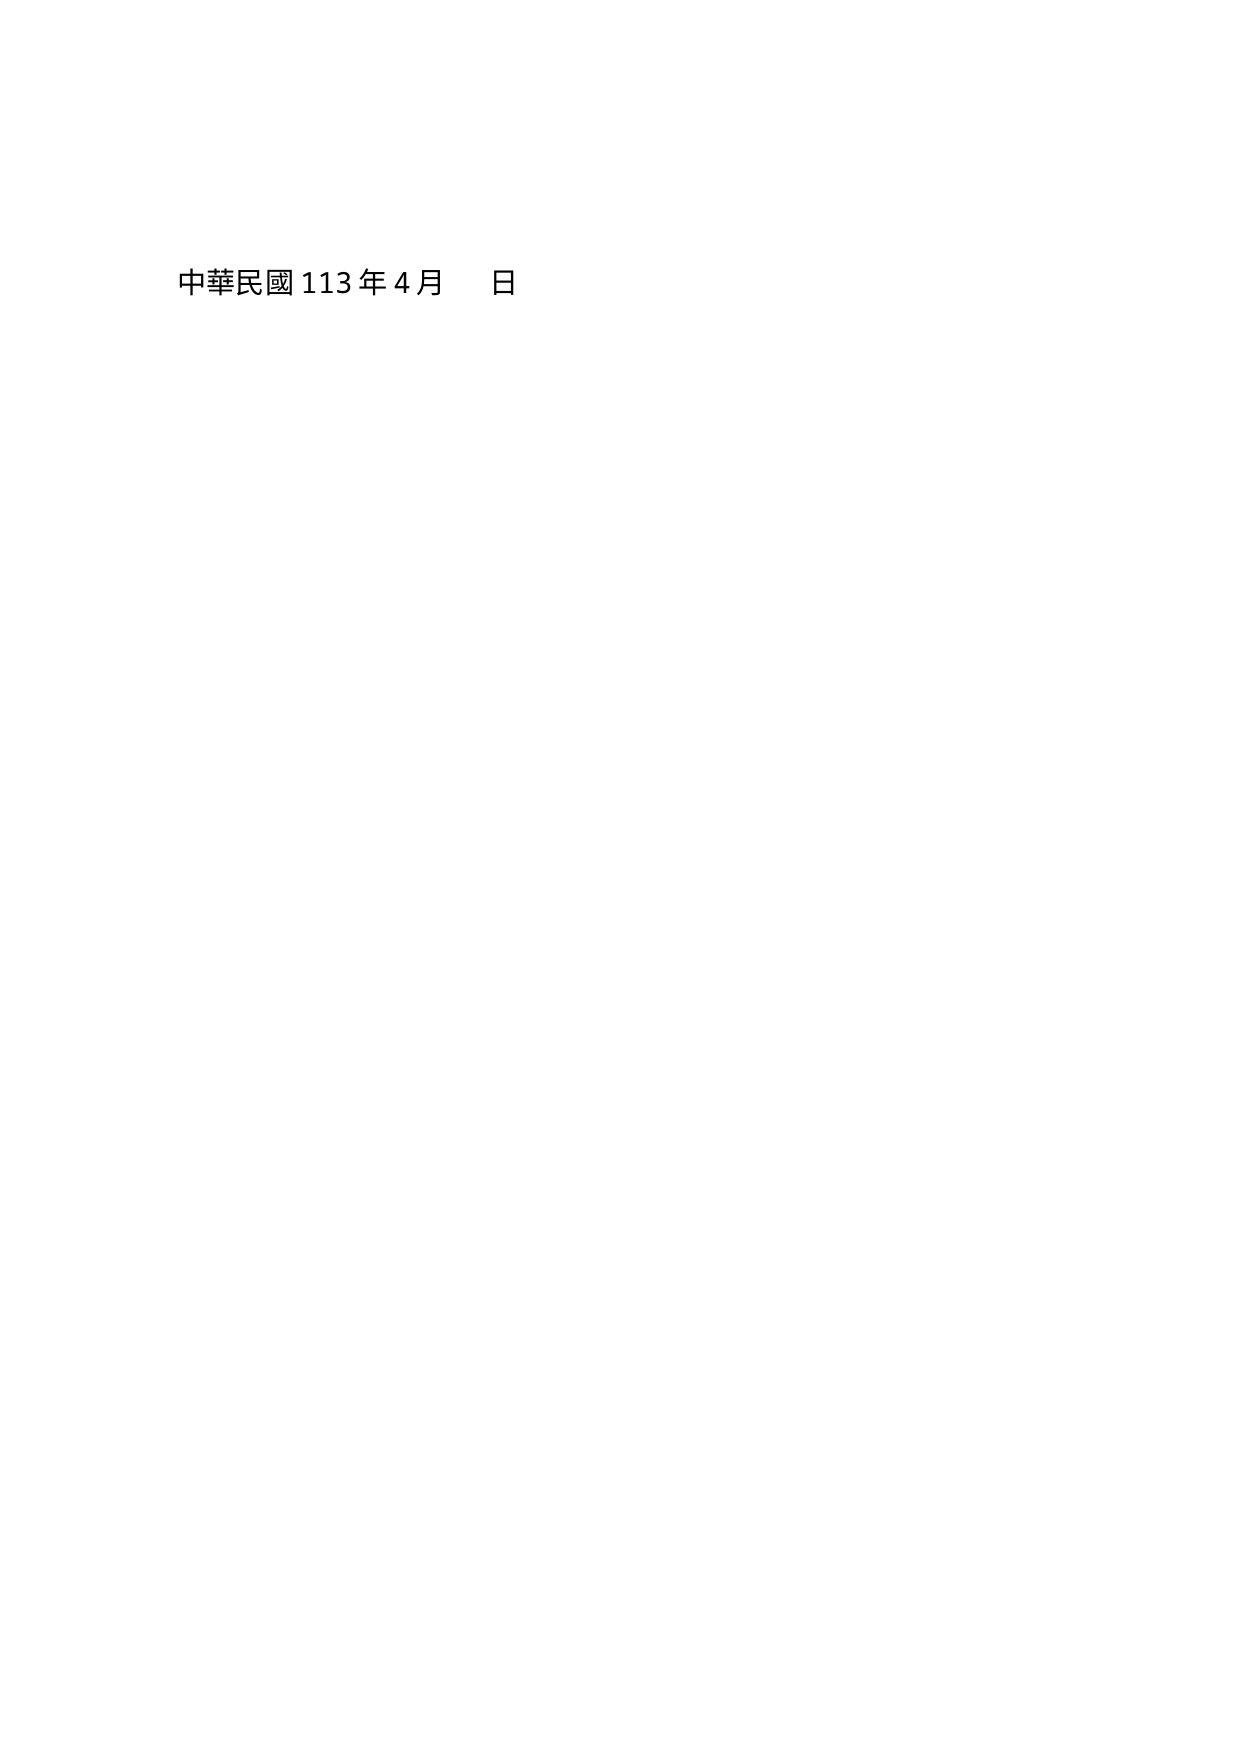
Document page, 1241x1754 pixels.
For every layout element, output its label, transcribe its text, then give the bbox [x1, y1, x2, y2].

text 中華民國113年4月 日 [177, 239, 1063, 302]
